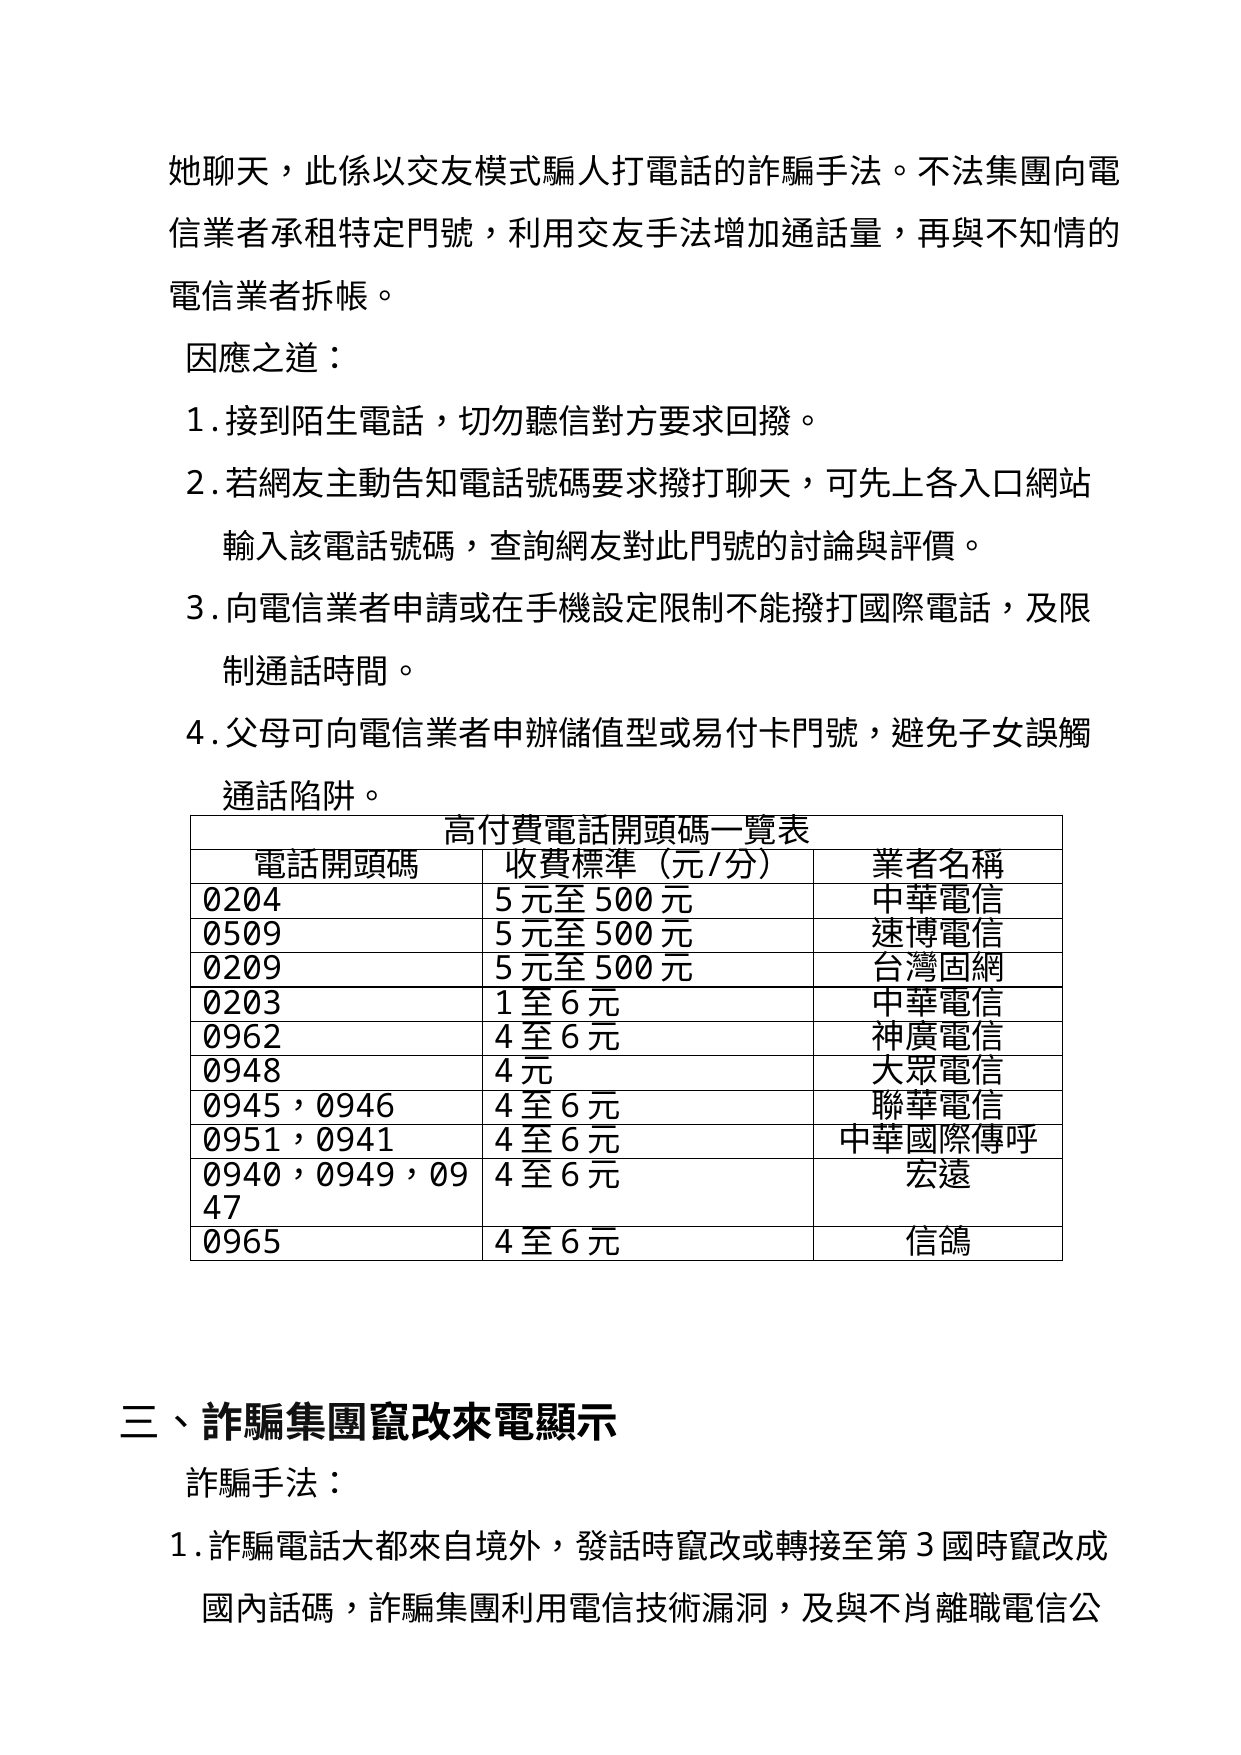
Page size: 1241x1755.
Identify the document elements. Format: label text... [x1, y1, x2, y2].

table_cell 0951，0941 [191, 1125, 482, 1158]
table_cell 神廣電信 [814, 1022, 1062, 1055]
table_cell 電話開頭碼 [191, 850, 482, 883]
table_cell 台灣固網 [814, 953, 1062, 986]
list 父母可向電信業者申辦儲值型或易付卡門號，避免子女誤觸通話陷阱。 [185, 689, 1122, 814]
table_cell 4至6元 [483, 1227, 813, 1260]
table_cell 0204 [191, 884, 482, 918]
table_cell 4至6元 [483, 1125, 813, 1158]
table_cell 0209 [191, 953, 482, 986]
table_cell 0948 [191, 1056, 482, 1089]
table_header 高付費電話開頭碼一覽表 [191, 816, 1062, 849]
table_cell 0203 [191, 988, 482, 1021]
table_cell 聯華電信 [814, 1091, 1062, 1124]
table_cell 4至6元 [483, 1022, 813, 1055]
text 因應之道： [118, 314, 1122, 377]
table_cell 0509 [191, 919, 482, 952]
table_cell 5元至500元 [483, 884, 813, 918]
list 若網友主動告知電話號碼要求撥打聊天，可先上各入口網站輸入該電話號碼，查詢網友對此門號的討論與評價。 [185, 439, 1122, 564]
table_cell 速博電信 [814, 919, 1062, 952]
table_cell 4至6元 [483, 1159, 813, 1226]
table_cell 0940，0949，0947 [191, 1159, 482, 1226]
table_cell 宏遠 [814, 1159, 1062, 1226]
list 接到陌生電話，切勿聽信對方要求回撥。 [185, 377, 1122, 439]
text 三、詐騙集團竄改來電顯示 [118, 1377, 1122, 1439]
text 她聊天，此係以交友模式騙人打電話的詐騙手法。不法集團向電信業者承租特定門號，利用交友手法增加通話量，再與不知情的電信業者拆帳。 [168, 127, 1122, 314]
table_cell 中華電信 [814, 988, 1062, 1021]
text 1.詐騙電話大都來自境外，發話時竄改或轉接至第3國時竄改成國內話碼，詐騙集團利用電信技術漏洞，及與不肖離職電信公 [168, 1502, 1122, 1627]
list 向電信業者申請或在手機設定限制不能撥打國際電話，及限制通話時間。 [185, 564, 1122, 689]
table_cell 中華電信 [814, 884, 1062, 918]
text 詐騙手法： [185, 1439, 1122, 1502]
table_cell 0965 [191, 1227, 482, 1260]
table_cell 大眾電信 [814, 1056, 1062, 1089]
table_cell 0945，0946 [191, 1091, 482, 1124]
table_cell 5元至500元 [483, 919, 813, 952]
table_cell 5元至500元 [483, 953, 813, 986]
table_cell 信鴿 [814, 1227, 1062, 1260]
table_cell 中華國際傳呼 [814, 1125, 1062, 1158]
table_cell 4元 [483, 1056, 813, 1089]
table_cell 0962 [191, 1022, 482, 1055]
table_cell 業者名稱 [814, 850, 1062, 883]
table_cell 收費標準（元/分） [483, 850, 813, 883]
table_cell 1至6元 [483, 988, 813, 1021]
table_cell 4至6元 [483, 1091, 813, 1124]
